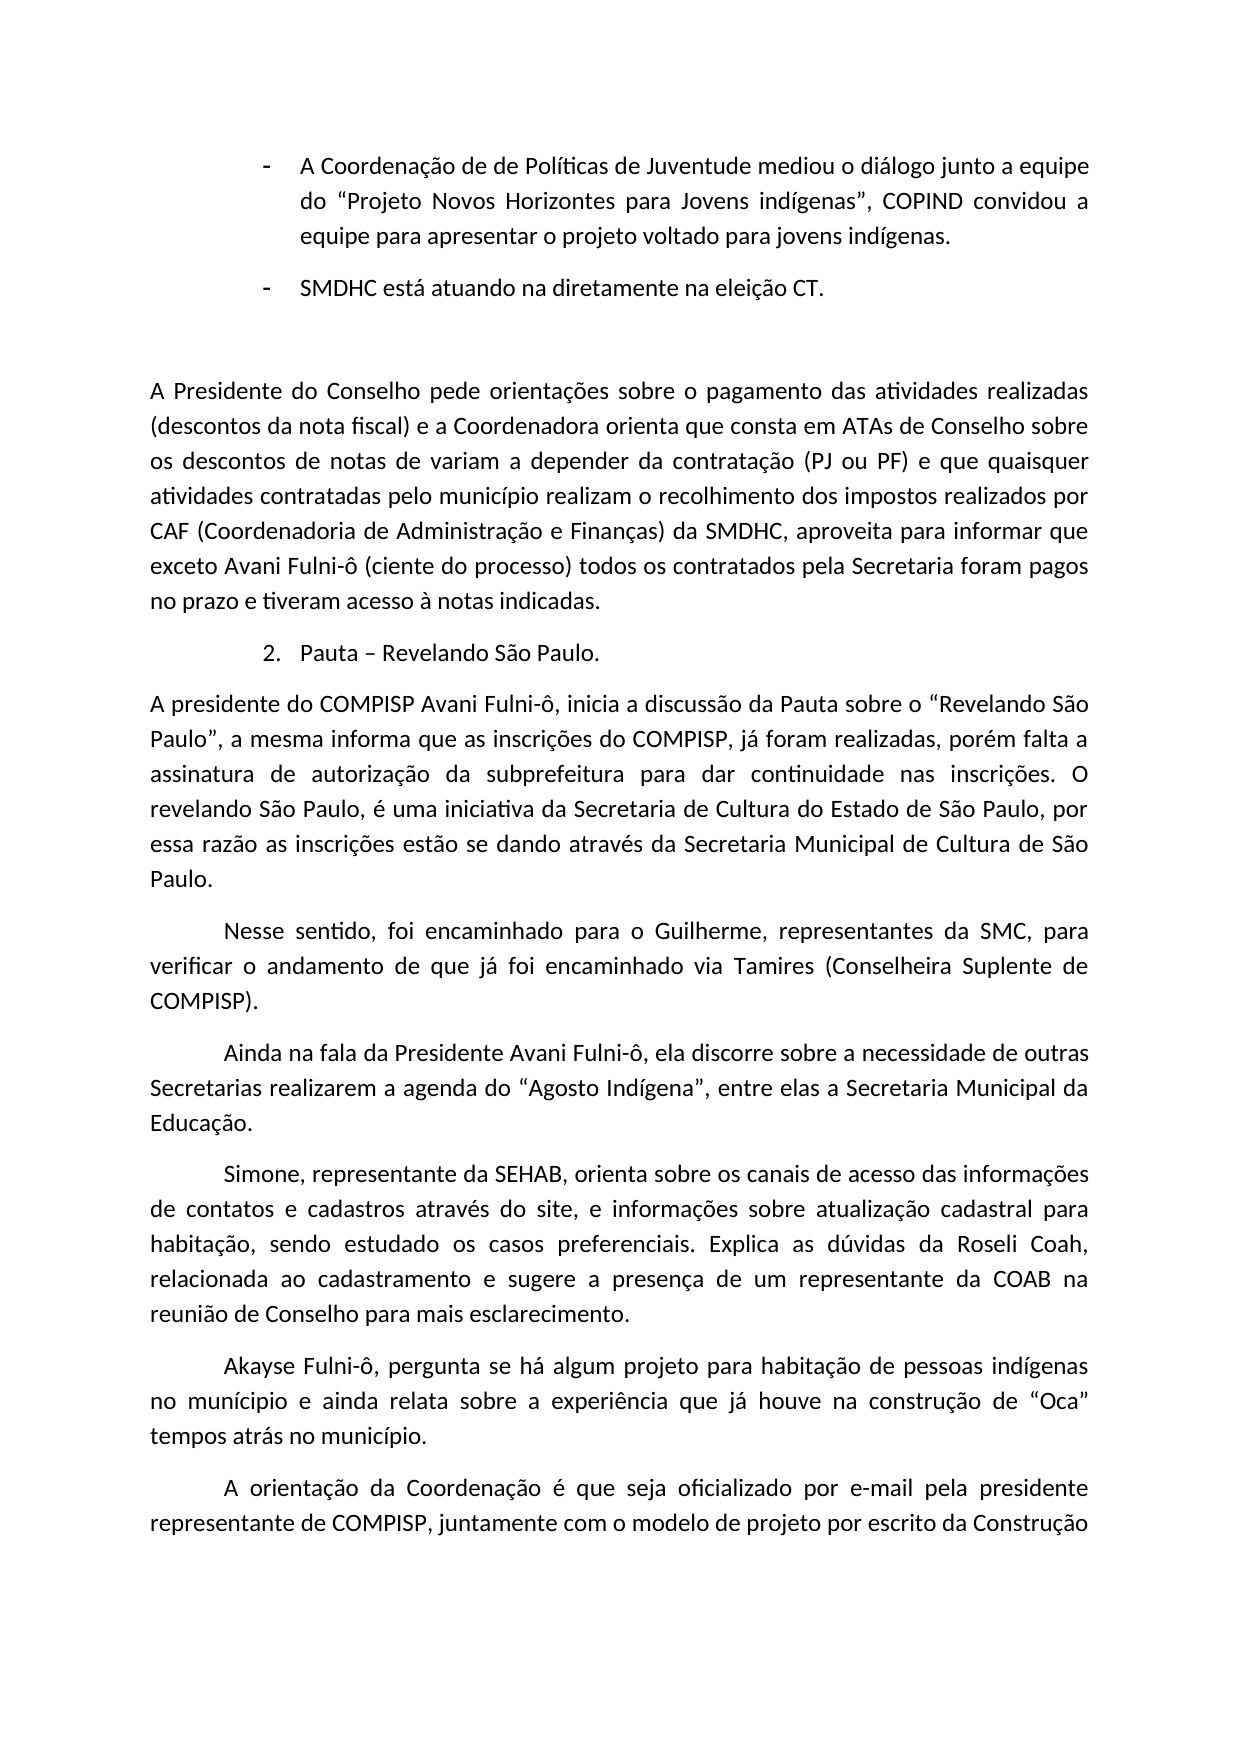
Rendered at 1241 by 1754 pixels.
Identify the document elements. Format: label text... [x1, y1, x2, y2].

list Pauta – Revelando São Paulo. [262, 637, 1090, 667]
text Ainda na fala da Presidente Avani Fulni-ô, ela discorre sobre a necessidade de outras Secretarias realizarem a agenda do “Agosto Indígena”, entre elas a Secretaria Municipal da Educação. [150, 1037, 1090, 1137]
text A orientação da Coordenação é que seja oficializado por e-mail pela presidente representante de COMPISP, juntamente com o modelo de projeto por escrito da Construção [150, 1472, 1090, 1537]
list A Coordenação de de Políticas de Juventude mediou o diálogo junto a equipe do “Projeto Novos Horizontes para Jovens indígenas”, COPIND convidou a equipe para apresentar o projeto voltado para jovens indígenas. [262, 150, 1090, 251]
text A Presidente do Conselho pede orientações sobre o pagamento das atividades realizadas (descontos da nota fiscal) e a Coordenadora orienta que consta em ATAs de Conselho sobre os descontos de notas de variam a depender da contratação (PJ ou PF) e que quaisquer atividades contratadas pelo município realizam o recolhimento dos impostos realizados por CAF (Coordenadoria de Administração e Finanças) da SMDHC, aproveita para informar que exceto Avani Fulni-ô (ciente do processo) todos os contratados pela Secretaria foram pagos no prazo e tiveram acesso à notas indicadas. [150, 375, 1090, 616]
list SMDHC está atuando na diretamente na eleição CT. [262, 272, 1090, 302]
text Akayse Fulni-ô, pergunta se há algum projeto para habitação de pessoas indígenas no munícipio e ainda relata sobre a experiência que já houve na construção de “Oca” tempos atrás no município. [150, 1350, 1090, 1451]
text A presidente do COMPISP Avani Fulni-ô, inicia a discussão da Pauta sobre o “Revelando São Paulo”, a mesma informa que as inscrições do COMPISP, já foram realizadas, porém falta a assinatura de autorização da subprefeitura para dar continuidade nas inscrições. O revelando São Paulo, é uma iniciativa da Secretaria de Cultura do Estado de São Paulo, por essa razão as inscrições estão se dando através da Secretaria Municipal de Cultura de São Paulo. [150, 688, 1090, 894]
text Nesse sentido, foi encaminhado para o Guilherme, representantes da SMC, para verificar o andamento de que já foi encaminhado via Tamires (Conselheira Suplente de COMPISP). [150, 915, 1090, 1016]
text Simone, representante da SEHAB, orienta sobre os canais de acesso das informações de contatos e cadastros através do site, e informações sobre atualização cadastral para habitação, sendo estudado os casos preferenciais. Explica as dúvidas da Roseli Coah, relacionada ao cadastramento e sugere a presença de um representante da COAB na reunião de Conselho para mais esclarecimento. [150, 1158, 1090, 1329]
